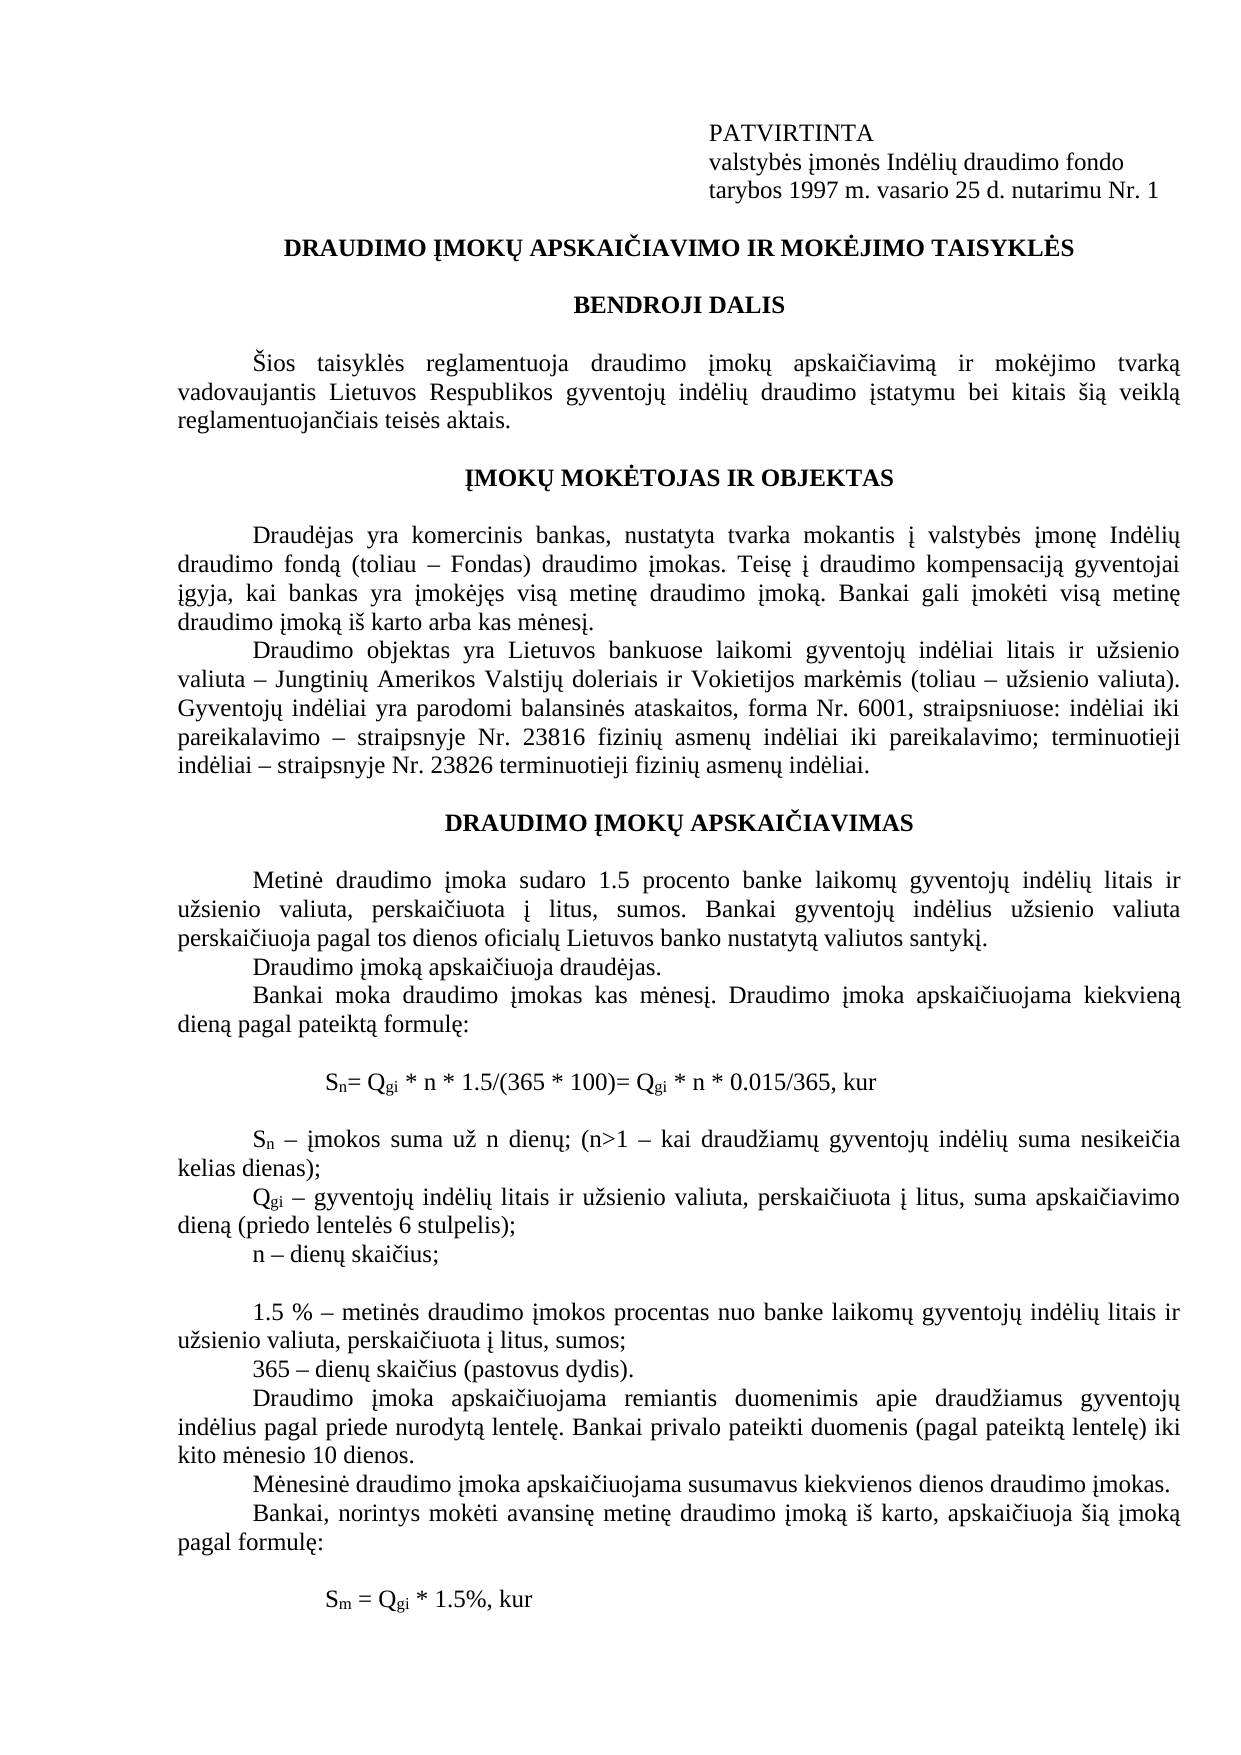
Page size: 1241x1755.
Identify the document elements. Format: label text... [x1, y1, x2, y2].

text Draudėjas yra komercinis bankas, nustatyta tvarka mokantis į valstybės įmonę Indėlių draudimo fondą (toliau – Fondas) draudimo įmokas. Teisę į draudimo kompensaciją gyventojai įgyja, kai bankas yra įmokėjęs visą metinę draudimo įmoką. Bankai gali įmokėti visą metinę draudimo įmoką iš karto arba kas mėnesį. [177, 521, 1181, 636]
text Šios taisyklės reglamentuoja draudimo įmokų apskaičiavimą ir mokėjimo tvarką vadovaujantis Lietuvos Respublikos gyventojų indėlių draudimo įstatymu bei kitais šią veiklą reglamentuojančiais teisės aktais. [177, 348, 1181, 434]
text Draudimo įmoka apskaičiuojama remiantis duomenimis apie draudžiamus gyventojų indėlius pagal priede nurodytą lentelę. Bankai privalo pateikti duomenis (pagal pateiktą lentelę) iki kito mėnesio 10 dienos. [177, 1383, 1181, 1469]
text Bankai, norintys mokėti avansinę metinę draudimo įmoką iš karto, apskaičiuoja šią įmoką pagal formulę: [177, 1498, 1181, 1556]
text Metinė draudimo įmoka sudaro 1.5 procento banke laikomų gyventojų indėlių litais ir užsienio valiuta, perskaičiuota į litus, sumos. Bankai gyventojų indėlius užsienio valiuta perskaičiuoja pagal tos dienos oficialų Lietuvos banko nustatytą valiutos santykį. [177, 866, 1181, 952]
text DRAUDIMO ĮMOKŲ APSKAIČIAVIMAS [177, 808, 1181, 837]
text Sn= Qgi * n * 1.5/(365 * 100)= Qgi * n * 0.015/365, kur [177, 1067, 1181, 1096]
text Draudimo įmoką apskaičiuoja draudėjas. [177, 952, 1181, 981]
text tarybos 1997 m. vasario 25 d. nutarimu Nr. 1 [177, 176, 1181, 204]
text Sn – įmokos suma už n dienų; (n>1 – kai draudžiamų gyventojų indėlių suma nesikeičia kelias dienas); [177, 1124, 1181, 1182]
text 365 – dienų skaičius (pastovus dydis). [177, 1354, 1181, 1383]
text valstybės įmonės Indėlių draudimo fondo [177, 147, 1181, 176]
text Bankai moka draudimo įmokas kas mėnesį. Draudimo įmoka apskaičiuojama kiekvieną dieną pagal pateiktą formulę: [177, 981, 1181, 1038]
text Mėnesinė draudimo įmoka apskaičiuojama susumavus kiekvienos dienos draudimo įmokas. [177, 1469, 1181, 1498]
text Draudimo objektas yra Lietuvos bankuose laikomi gyventojų indėliai litais ir užsienio valiuta – Jungtinių Amerikos Valstijų doleriais ir Vokietijos markėmis (toliau – užsienio valiuta). Gyventojų indėliai yra parodomi balansinės ataskaitos, forma Nr. 6001, straipsniuose: indėliai iki pareikalavimo – straipsnyje Nr. 23816 fizinių asmenų indėliai iki pareikalavimo; terminuotieji indėliai – straipsnyje Nr. 23826 terminuotieji fizinių asmenų indėliai. [177, 636, 1181, 779]
text PATVIRTINTA [177, 118, 1181, 147]
text ĮMOKŲ MOKĖTOJAS IR OBJEKTAS [177, 463, 1181, 492]
text n – dienų skaičius; [177, 1239, 1181, 1268]
text Sm = Qgi * 1.5%, kur [177, 1584, 1181, 1613]
text Qgi – gyventojų indėlių litais ir užsienio valiuta, perskaičiuota į litus, suma apskaičiavimo dieną (priedo lentelės 6 stulpelis); [177, 1182, 1181, 1239]
text 1.5 % – metinės draudimo įmokos procentas nuo banke laikomų gyventojų indėlių litais ir užsienio valiuta, perskaičiuota į litus, sumos; [177, 1297, 1181, 1354]
text BENDROJI DALIS [177, 291, 1181, 319]
text DRAUDIMO ĮMOKŲ APSKAIČIAVIMO IR MOKĖJIMO TAISYKLĖS [177, 233, 1181, 262]
